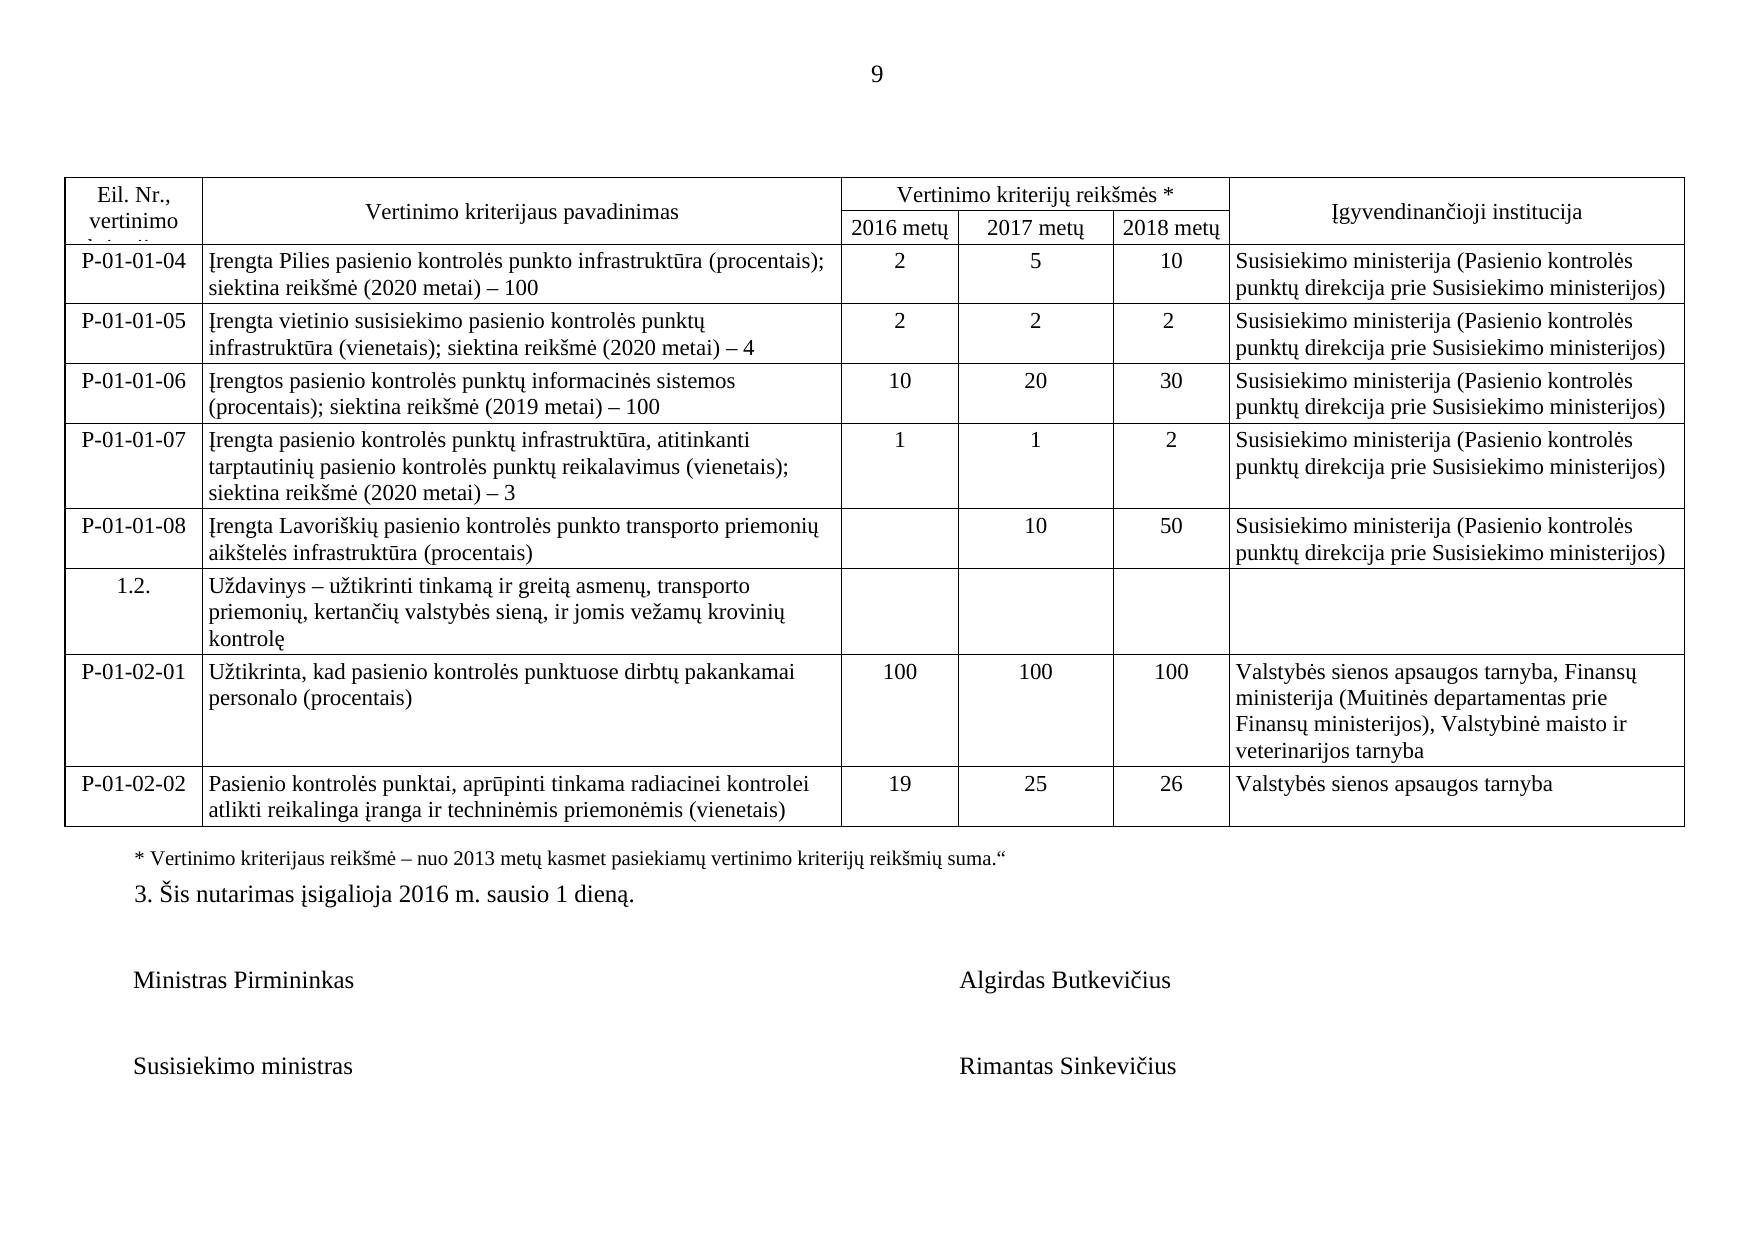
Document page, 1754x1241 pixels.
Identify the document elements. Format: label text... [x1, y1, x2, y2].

text 3. Šis nutarimas įsigalioja 2016 m. sausio 1 dieną. [59, 870, 1695, 907]
table_cell Valstybės sienos apsaugos tarnyba, Finansų ministerija (Muitinės departamentas prie Finansų ministerijos), Valstybinė maisto ir veterinarijos tarnyba [1230, 655, 1684, 766]
table_cell Susisiekimo ministerija (Pasienio kontrolės punktų direkcija prie Susisiekimo ministerijos) [1230, 304, 1684, 363]
table_cell [842, 569, 958, 654]
table_cell Įrengta vietinio susisiekimo pasienio kontrolės punktų infrastruktūra (vienetais); siektina reikšmė (2020 metai) – 4 [203, 304, 841, 363]
table_cell Pasienio kontrolės punktai, aprūpinti tinkama radiacinei kontrolei atlikti reikalinga įranga ir techninėmis priemonėmis (vienetais) [203, 767, 841, 826]
table_cell 30 [1114, 364, 1229, 422]
table_cell Uždavinys – užtikrinti tinkamą ir greitą asmenų, transporto priemonių, kertančių valstybės sieną, ir jomis vežamų krovinių kontrolę [203, 569, 841, 654]
table_cell 10 [1114, 245, 1229, 303]
table_cell Užtikrinta, kad pasienio kontrolės punktuose dirbtų pakankamai personalo (procentais) [203, 655, 841, 766]
table_cell 100 [842, 655, 958, 766]
table_cell 2017 metų [959, 211, 1113, 244]
table_cell 100 [959, 655, 1113, 766]
table_cell 2018 metų [1114, 211, 1229, 244]
table_cell 1.2. [66, 569, 202, 654]
table_cell 2 [842, 245, 958, 303]
table_cell [1114, 569, 1229, 654]
table_cell Įrengta Pilies pasienio kontrolės punkto infrastruktūra (procentais); siektina reikšmė (2020 metai) – 100 [203, 245, 841, 303]
table_cell 2 [1114, 424, 1229, 508]
table_cell 2 [959, 304, 1113, 363]
table_cell P-01-01-08 [66, 509, 202, 568]
table_header Įgyvendinančioji institucija [1230, 178, 1684, 244]
table_cell [1230, 569, 1684, 654]
table_cell 25 [959, 767, 1113, 826]
table_cell Įrengtos pasienio kontrolės punktų informacinės sistemos (procentais); siektina reikšmė (2019 metai) – 100 [203, 364, 841, 422]
table_cell Įrengta pasienio kontrolės punktų infrastruktūra, atitinkanti tarptautinių pasienio kontrolės punktų reikalavimus (vienetais); siektina reikšmė (2020 metai) – 3 [203, 424, 841, 508]
table_cell Susisiekimo ministerija (Pasienio kontrolės punktų direkcija prie Susisiekimo ministerijos) [1230, 424, 1684, 508]
table_cell P-01-01-06 [66, 364, 202, 422]
text Susisiekimo ministras Rimantas Sinkevičius [59, 1051, 1695, 1080]
table_cell Susisiekimo ministerija (Pasienio kontrolės punktų direkcija prie Susisiekimo ministerijos) [1230, 364, 1684, 422]
table_cell P-01-01-07 [66, 424, 202, 508]
table_cell Susisiekimo ministerija (Pasienio kontrolės punktų direkcija prie Susisiekimo ministerijos) [1230, 245, 1684, 303]
table_cell 19 [842, 767, 958, 826]
table_header Eil. Nr., vertinimo kriterijaus kodas [66, 178, 202, 244]
table_header Vertinimo kriterijų reikšmės * [842, 178, 1229, 210]
table_cell 26 [1114, 767, 1229, 826]
table_cell Susisiekimo ministerija (Pasienio kontrolės punktų direkcija prie Susisiekimo ministerijos) [1230, 509, 1684, 568]
text Ministras Pirmininkas Algirdas Butkevičius [59, 965, 1695, 994]
table_cell 2016 metų [842, 211, 958, 244]
table_cell 10 [959, 509, 1113, 568]
table_cell [959, 569, 1113, 654]
table_cell 5 [959, 245, 1113, 303]
table_cell 100 [1114, 655, 1229, 766]
table_cell Valstybės sienos apsaugos tarnyba [1230, 767, 1684, 826]
table_cell 1 [959, 424, 1113, 508]
table_cell 2 [842, 304, 958, 363]
text * Vertinimo kriterijaus reikšmė – nuo 2013 metų kasmet pasiekiamų vertinimo kriterijų reikšmių suma.“ [59, 846, 1695, 870]
table_cell P-01-01-04 [66, 245, 202, 303]
table_cell [842, 509, 958, 568]
table_cell P-01-02-01 [66, 655, 202, 766]
table_cell 1 [842, 424, 958, 508]
table_cell 2 [1114, 304, 1229, 363]
table_cell Įrengta Lavoriškių pasienio kontrolės punkto transporto priemonių aikštelės infrastruktūra (procentais) [203, 509, 841, 568]
table_header Vertinimo kriterijaus pavadinimas [203, 178, 841, 244]
table_cell P-01-02-02 [66, 767, 202, 826]
table_cell 50 [1114, 509, 1229, 568]
table_cell 10 [842, 364, 958, 422]
table_cell 20 [959, 364, 1113, 422]
table_cell P-01-01-05 [66, 304, 202, 363]
